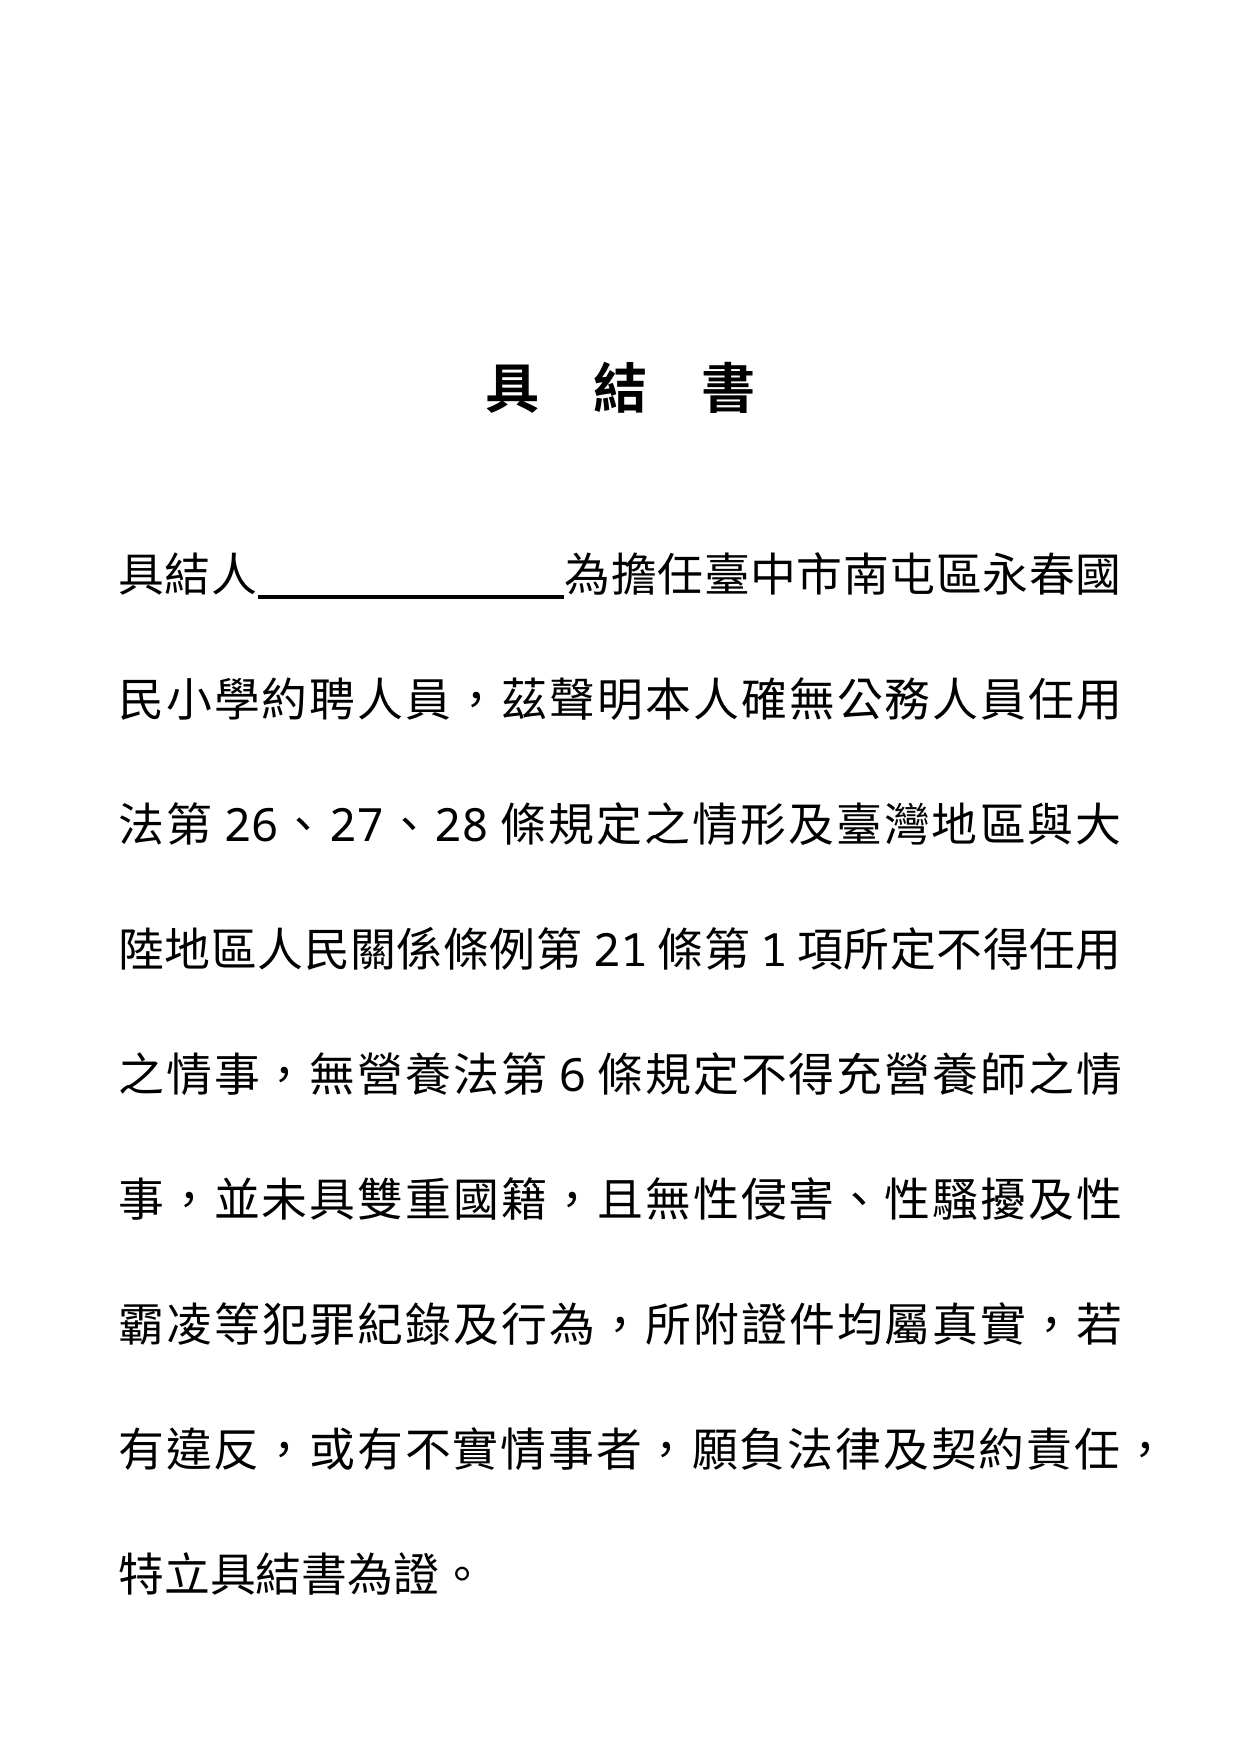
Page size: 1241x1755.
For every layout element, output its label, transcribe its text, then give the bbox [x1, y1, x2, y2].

text 具 結 書 [118, 312, 1122, 437]
text 具結人 為擔任臺中市南屯區永春國民小學約聘人員，茲聲明本人確無公務人員任用法第26、27、28條規定之情形及臺灣地區與大陸地區人民關係條例第21條第1項所定不得任用之情事，無營養法第6條規定不得充營養師之情事，並未具雙重國籍，且無性侵害、性騷擾及性霸凌等犯罪紀錄及行為，所附證件均屬真實，若有違反，或有不實情事者，願負法律及契約責任，特立具結書為證。 [118, 499, 1122, 1624]
